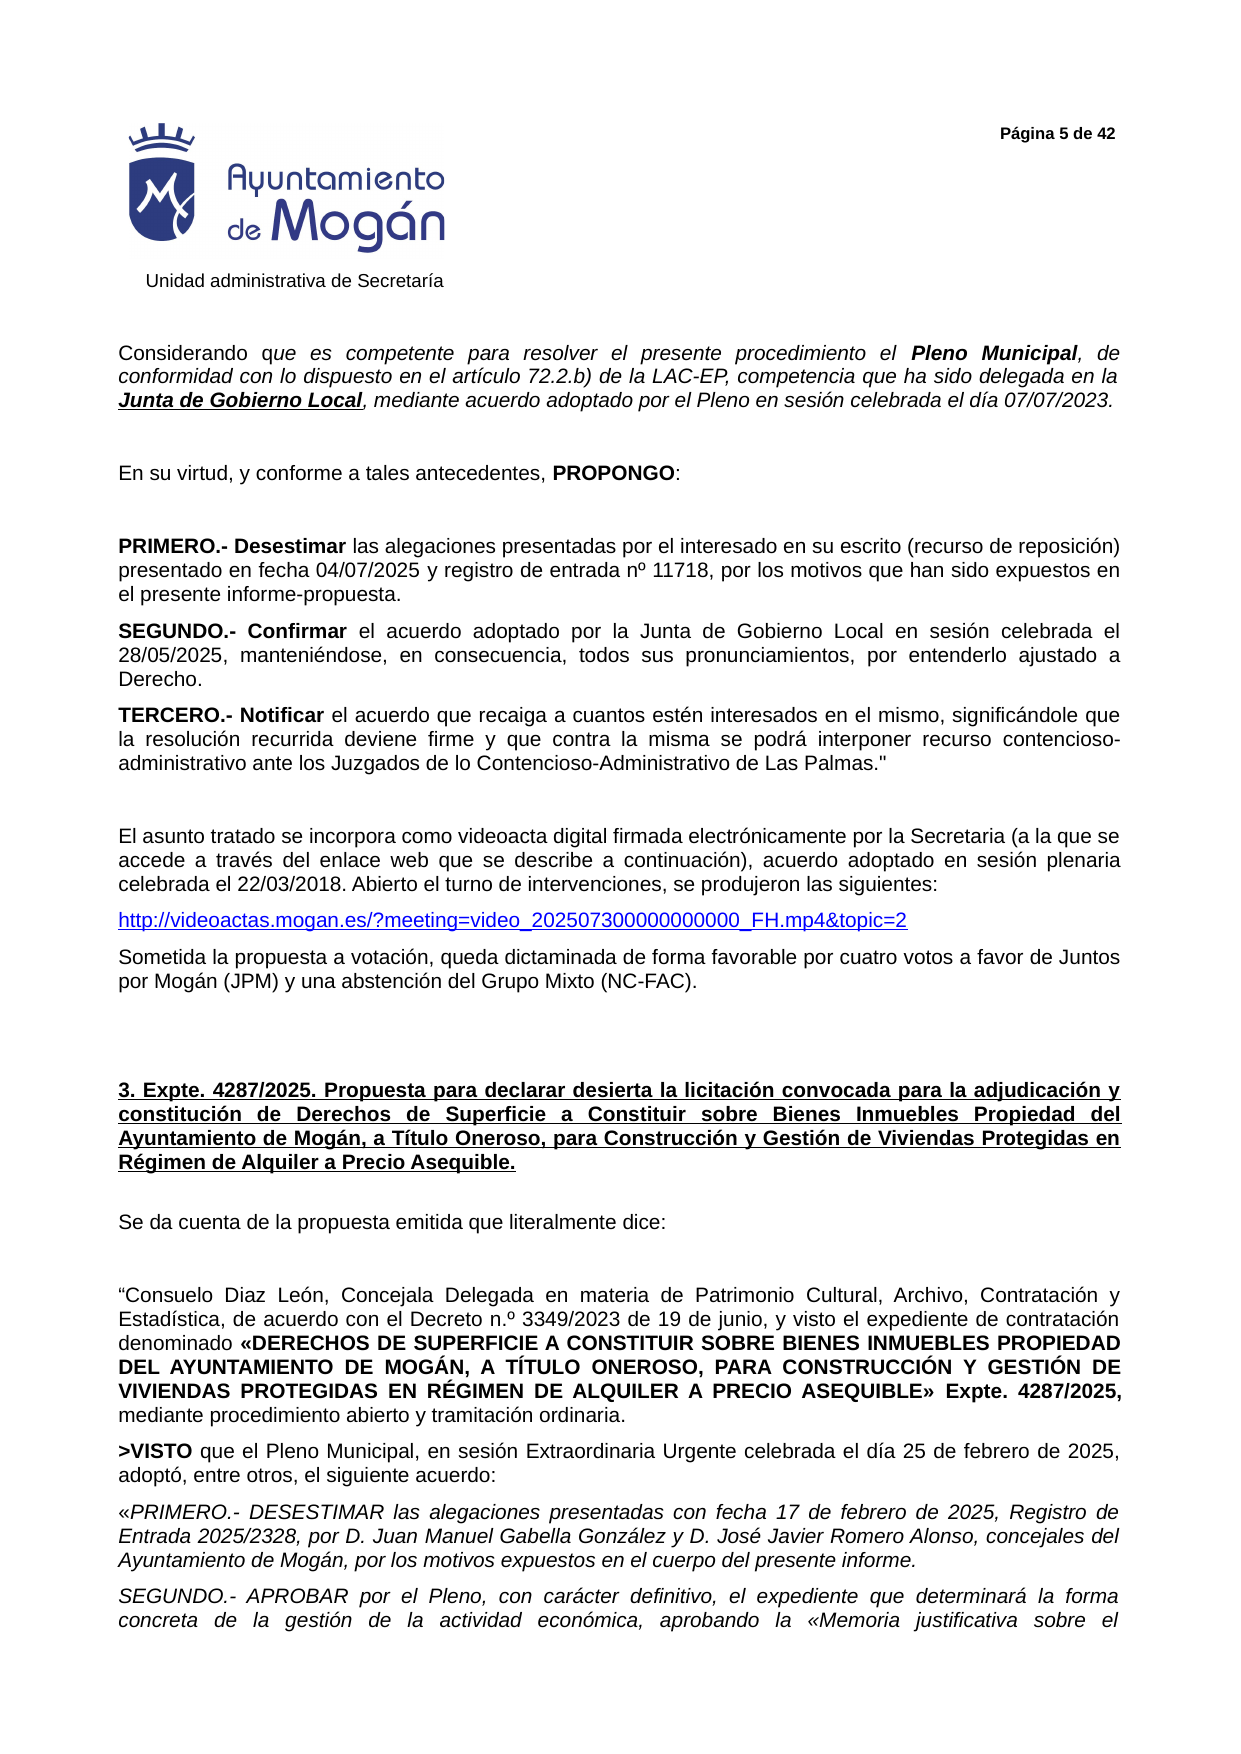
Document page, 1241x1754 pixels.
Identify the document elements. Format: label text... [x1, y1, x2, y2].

text “Consuelo Diaz León, Concejala Delegada en materia de Patrimonio Cultural, Archivo, Contratación y Estadística, de acuerdo con el Decreto n.º 3349/2023 de 19 de junio, y visto el expediente de contratación denominado «DERECHOS DE SUPERFICIE A CONSTITUIR SOBRE BIENES INMUEBLES PROPIEDAD DEL AYUNTAMIENTO DE MOGÁN, A TÍTULO ONEROSO, PARA CONSTRUCCIÓN Y GESTIÓN DE VIVIENDAS PROTEGIDAS EN RÉGIMEN DE ALQUILER A PRECIO ASEQUIBLE» Expte. 4287/2025, mediante procedimiento abierto y tramitación ordinaria. [118, 1283, 1122, 1427]
text SEGUNDO.- Confirmar el acuerdo adoptado por la Junta de Gobierno Local en sesión celebrada el 28/05/2025, manteniéndose, en consecuencia, todos sus pronunciamientos, por entenderlo ajustado a Derecho. [118, 618, 1122, 690]
text SEGUNDO.- APROBAR por el Pleno, con carácter definitivo, el expediente que determinará la forma concreta de la gestión de la actividad económica, aprobando la «Memoria justificativa sobre el [118, 1584, 1122, 1632]
text 3. Expte. 4287/2025. Propuesta para declarar desierta la licitación convocada para la adjudicación y constitución de Derechos de Superficie a Constituir sobre Bienes Inmuebles Propiedad del [118, 1078, 1122, 1123]
text Sometida la propuesta a votación, queda dictaminada de forma favorable por cuatro votos a favor de Juntos por Mogán (JPM) y una abstención del Grupo Mixto (NC-FAC). [118, 944, 1122, 992]
text Se da cuenta de la propuesta emitida que literalmente dice: [118, 1210, 1122, 1234]
text >VISTO que el Pleno Municipal, en sesión Extraordinaria Urgente celebrada el día 25 de febrero de 2025, adoptó, entre otros, el siguiente acuerdo: [118, 1439, 1122, 1487]
picture [128, 123, 445, 259]
text http://videoactas.mogan.es/?meeting=video_202507300000000000_FH.mp4&topic=2 [118, 908, 1122, 932]
text «PRIMERO.- DESESTIMAR las alegaciones presentadas con fecha 17 de febrero de 2025, Registro de Entrada 2025/2328, por D. Juan Manuel Gabella González y D. José Javier Romero Alonso, concejales del Ayuntamiento de Mogán, por los motivos expuestos en el cuerpo del presente informe. [118, 1500, 1122, 1572]
text TERCERO.- Notificar el acuerdo que recaiga a cuantos estén interesados en el mismo, significándole que la resolución recurrida deviene firme y que contra la misma se podrá interponer recurso contencioso-administrativo ante los Juzgados de lo Contencioso-Administrativo de Las Palmas." [118, 703, 1122, 775]
text Considerando que es competente para resolver el presente procedimiento el Pleno Municipal, de conformidad con lo dispuesto en el artículo 72.2.b) de la LAC-EP, competencia que ha sido delegada en la Junta de Gobierno Local, mediante acuerdo adoptado por el Pleno en sesión celebrada el día 07/07/2023. [118, 340, 1122, 412]
text PRIMERO.- Desestimar las alegaciones presentadas por el interesado en su escrito (recurso de reposición) presentado en fecha 04/07/2025 y registro de entrada nº 11718, por los motivos que han sido expuestos en el presente informe-propuesta. [118, 534, 1122, 606]
text Ayuntamiento de Mogán, a Título Oneroso, para Construcción y Gestión de Viviendas Protegidas en Régimen de Alquiler a Precio Asequible. [118, 1124, 1122, 1174]
text El asunto tratado se incorpora como videoacta digital firmada electrónicamente por la Secretaria (a la que se accede a través del enlace web que se describe a continuación), acuerdo adoptado en sesión plenaria celebrada el 22/03/2018. Abierto el turno de intervenciones, se produjeron las siguientes: [118, 824, 1122, 896]
text En su virtud, y conforme a tales antecedentes, PROPONGO: [118, 461, 1122, 485]
